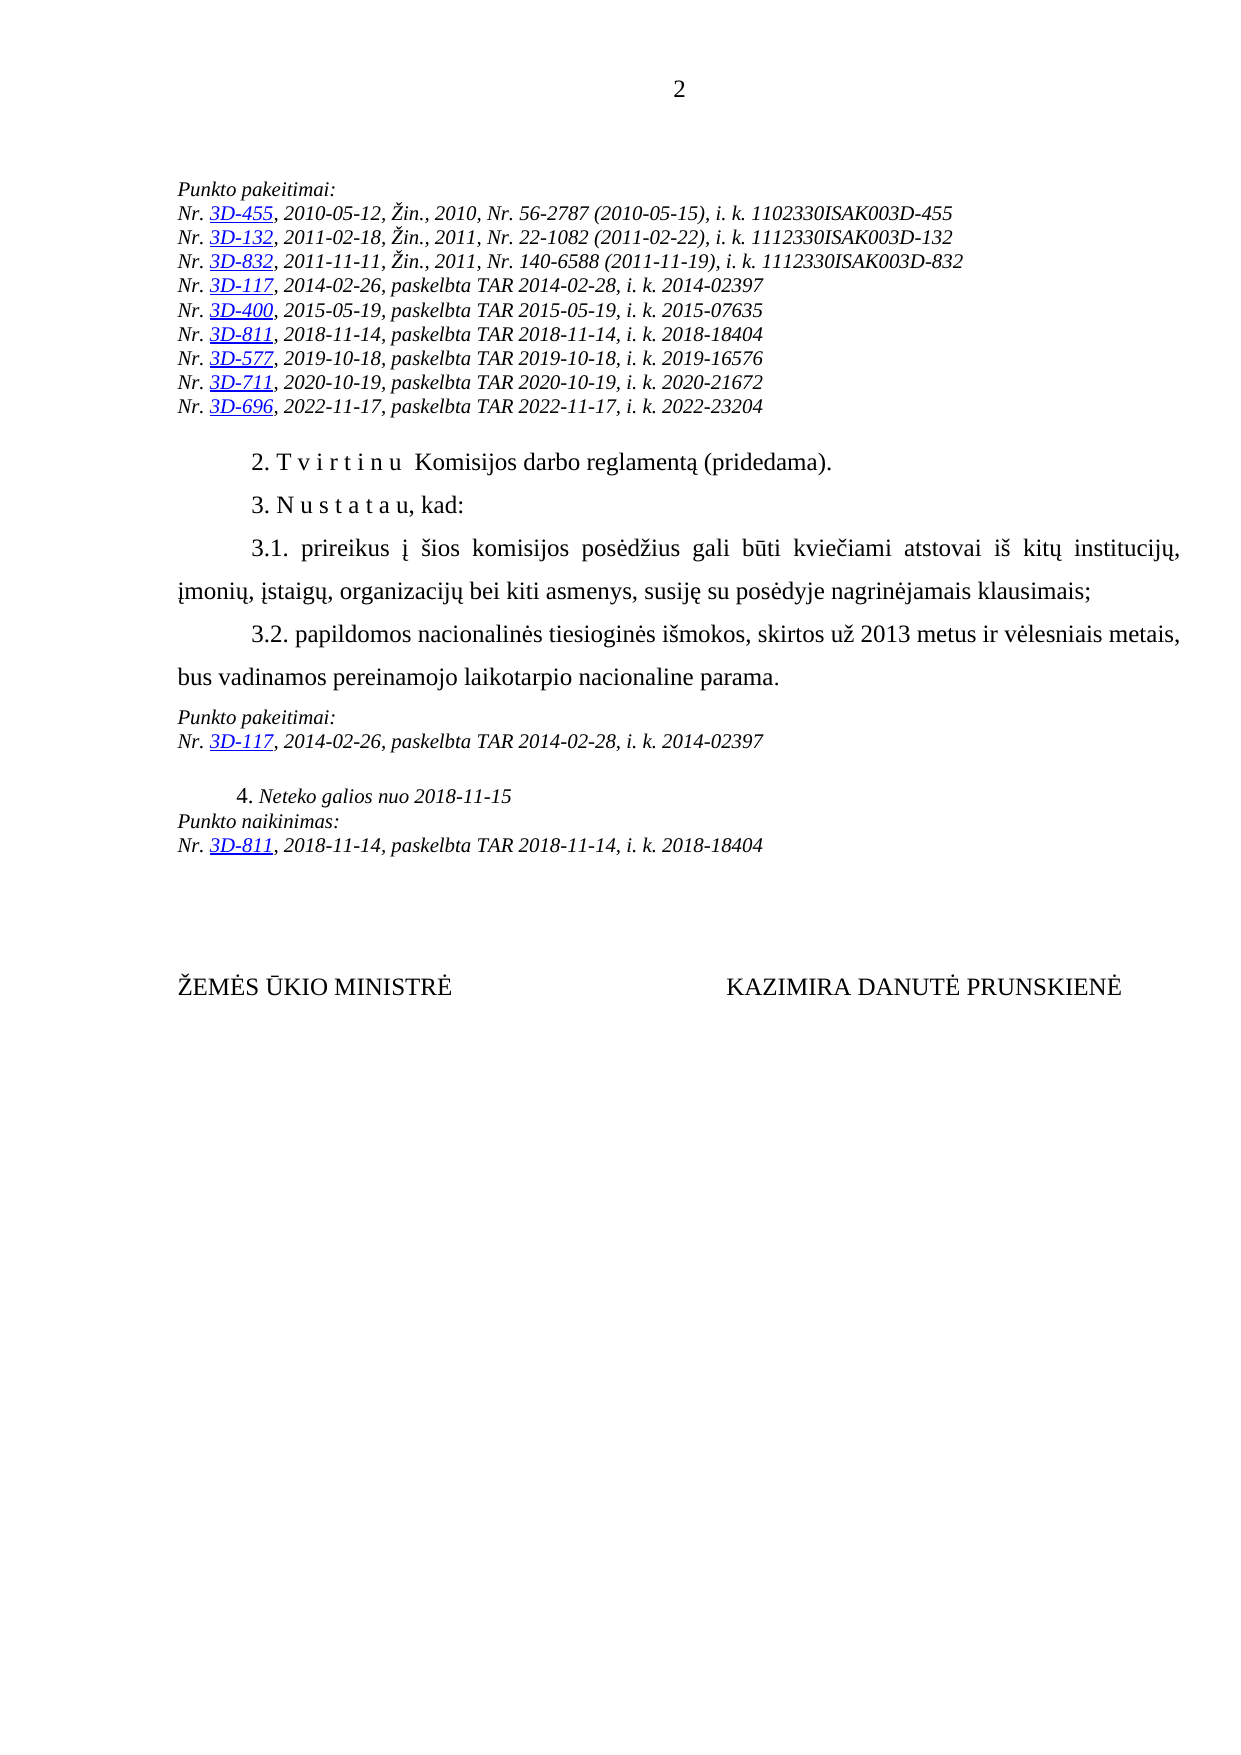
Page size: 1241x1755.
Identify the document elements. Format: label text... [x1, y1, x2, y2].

text 3. N u s t a t a u, kad: [177, 490, 1181, 518]
text Punkto pakeitimai: [177, 177, 1181, 201]
text Punkto pakeitimai: [177, 705, 1181, 729]
text Nr. 3D-117, 2014-02-26, paskelbta TAR 2014-02-28, i. k. 2014-02397 [177, 729, 1181, 753]
text Nr. 3D-455, 2010-05-12, Žin., 2010, Nr. 56-2787 (2010-05-15), i. k. 1102330ISAK003D-455 [177, 201, 1181, 225]
text Punkto naikinimas: [177, 808, 1181, 833]
text 3.1. prireikus į šios komisijos posėdžius gali būti kviečiami atstovai iš kitų institucijų, įmonių, įstaigų, organizacijų bei kiti asmenys, susiję su posėdyje nagrinėjamais klausimais; [177, 533, 1181, 605]
text Nr. 3D-711, 2020-10-19, paskelbta TAR 2020-10-19, i. k. 2020-21672 [177, 370, 1181, 394]
text Nr. 3D-696, 2022-11-17, paskelbta TAR 2022-11-17, i. k. 2022-23204 [177, 394, 1181, 418]
text 4. Neteko galios nuo 2018-11-15 [177, 782, 1181, 808]
text Nr. 3D-832, 2011-11-11, Žin., 2011, Nr. 140-6588 (2011-11-19), i. k. 1112330ISAK003D-832 [177, 249, 1181, 273]
text Nr. 3D-132, 2011-02-18, Žin., 2011, Nr. 22-1082 (2011-02-22), i. k. 1112330ISAK003D-132 [177, 225, 1181, 249]
text Nr. 3D-117, 2014-02-26, paskelbta TAR 2014-02-28, i. k. 2014-02397 [177, 273, 1181, 297]
text Nr. 3D-577, 2019-10-18, paskelbta TAR 2019-10-18, i. k. 2019-16576 [177, 346, 1181, 370]
text Nr. 3D-811, 2018-11-14, paskelbta TAR 2018-11-14, i. k. 2018-18404 [177, 833, 1181, 857]
text Nr. 3D-811, 2018-11-14, paskelbta TAR 2018-11-14, i. k. 2018-18404 [177, 322, 1181, 346]
text 3.2. papildomos nacionalinės tiesioginės išmokos, skirtos už 2013 metus ir vėlesniais metais, bus vadinamos pereinamojo laikotarpio nacionaline parama. [177, 619, 1181, 691]
text ŽEMĖS ŪKIO MINISTRĖ KAZIMIRA DANUTĖ PRUNSKIENĖ [177, 972, 1181, 1000]
text 2. Tvirtinu Komisijos darbo reglamentą (pridedama). [177, 447, 1181, 475]
text Nr. 3D-400, 2015-05-19, paskelbta TAR 2015-05-19, i. k. 2015-07635 [177, 297, 1181, 322]
